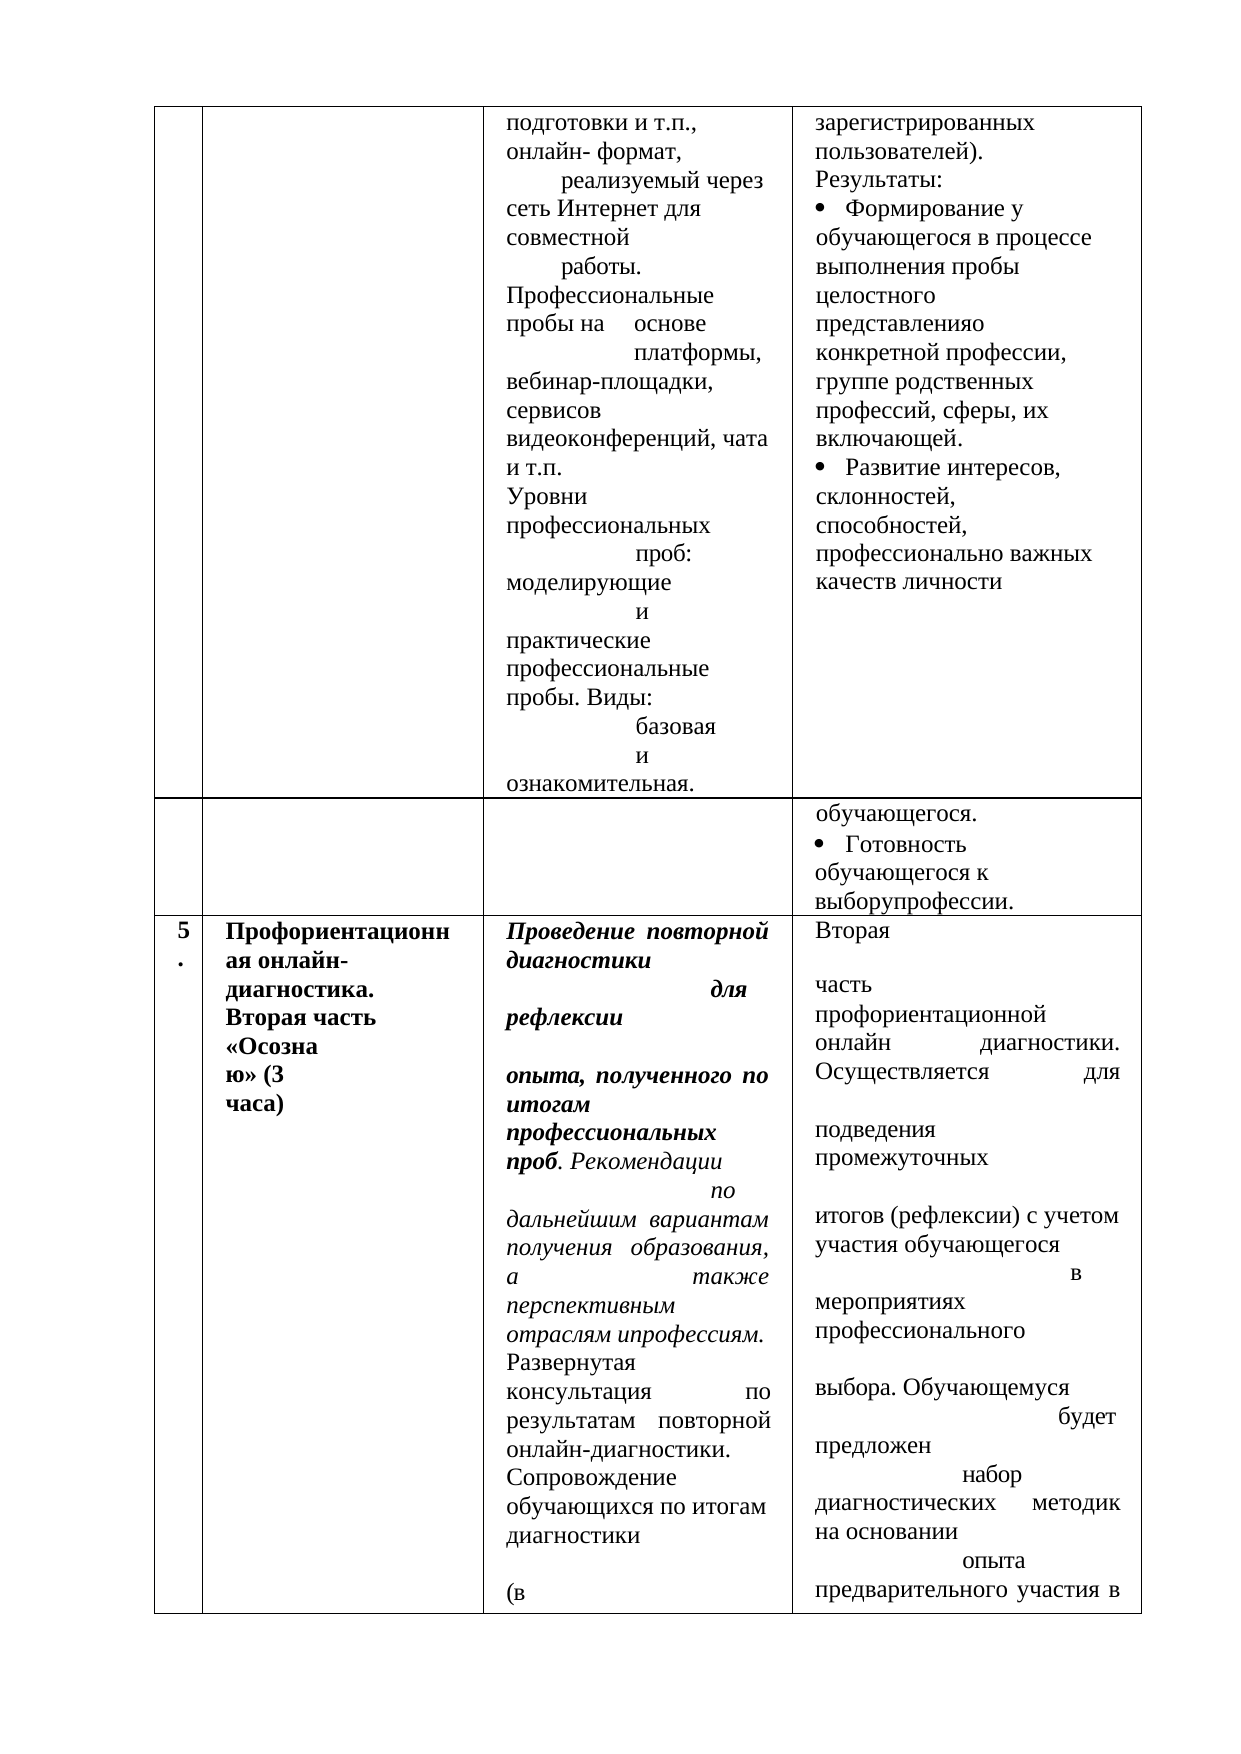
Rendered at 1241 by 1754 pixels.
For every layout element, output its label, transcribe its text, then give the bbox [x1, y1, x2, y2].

table_header подготовки и т.п., онлайн- формат, реализуемый через сеть Интернет для совместной работы. Профессиональные пробы на основе платформы, вебинар-площадки, сервисов видеоконференций, чата и т.п. Уровни профессиональных проб: моделирующие и практические профессиональные пробы. Виды: базовая и ознакомительная. [484, 107, 792, 797]
table_header [203, 107, 483, 797]
table_header [155, 107, 202, 797]
table_cell Проведение повторной диагностики для рефлексии опыта, полученного по итогам профессиональных проб. Рекомендации по дальнейшим вариантам получения образования, а также перспективным отраслям ипрофессиям. Развернутая консультация по результатам повторной онлайн-диагностики. Сопровождение обучающихся по итогам диагностики (в [484, 916, 792, 1613]
table_cell 5. [155, 916, 202, 1613]
table_cell Профориентационная онлайн-диагностика. Вторая часть «Осознаю» (3 часа) [203, 916, 483, 1613]
table_header [203, 799, 483, 915]
table_header [484, 799, 792, 915]
table_header [155, 799, 202, 915]
table_header обучающегося. Готовность обучающегося к выборупрофессии. [793, 799, 1141, 915]
table_cell Вторая часть профориентационной онлайн диагностики. Осуществляется для подведения промежуточных итогов (рефлексии) с учетом участия обучающегося в мероприятиях профессионального выбора. Обучающемуся будет предложен набор диагностических методик на основании опыта предварительного участия в [793, 916, 1141, 1613]
table_header зарегистрированных пользователей). Результаты: Формирование у обучающегося в процессе выполнения пробы целостного представленияо конкретной профессии, группе родственных профессий, сферы, их включающей. Развитие интересов, склонностей, способностей, профессионально важных качеств личности [793, 107, 1141, 797]
